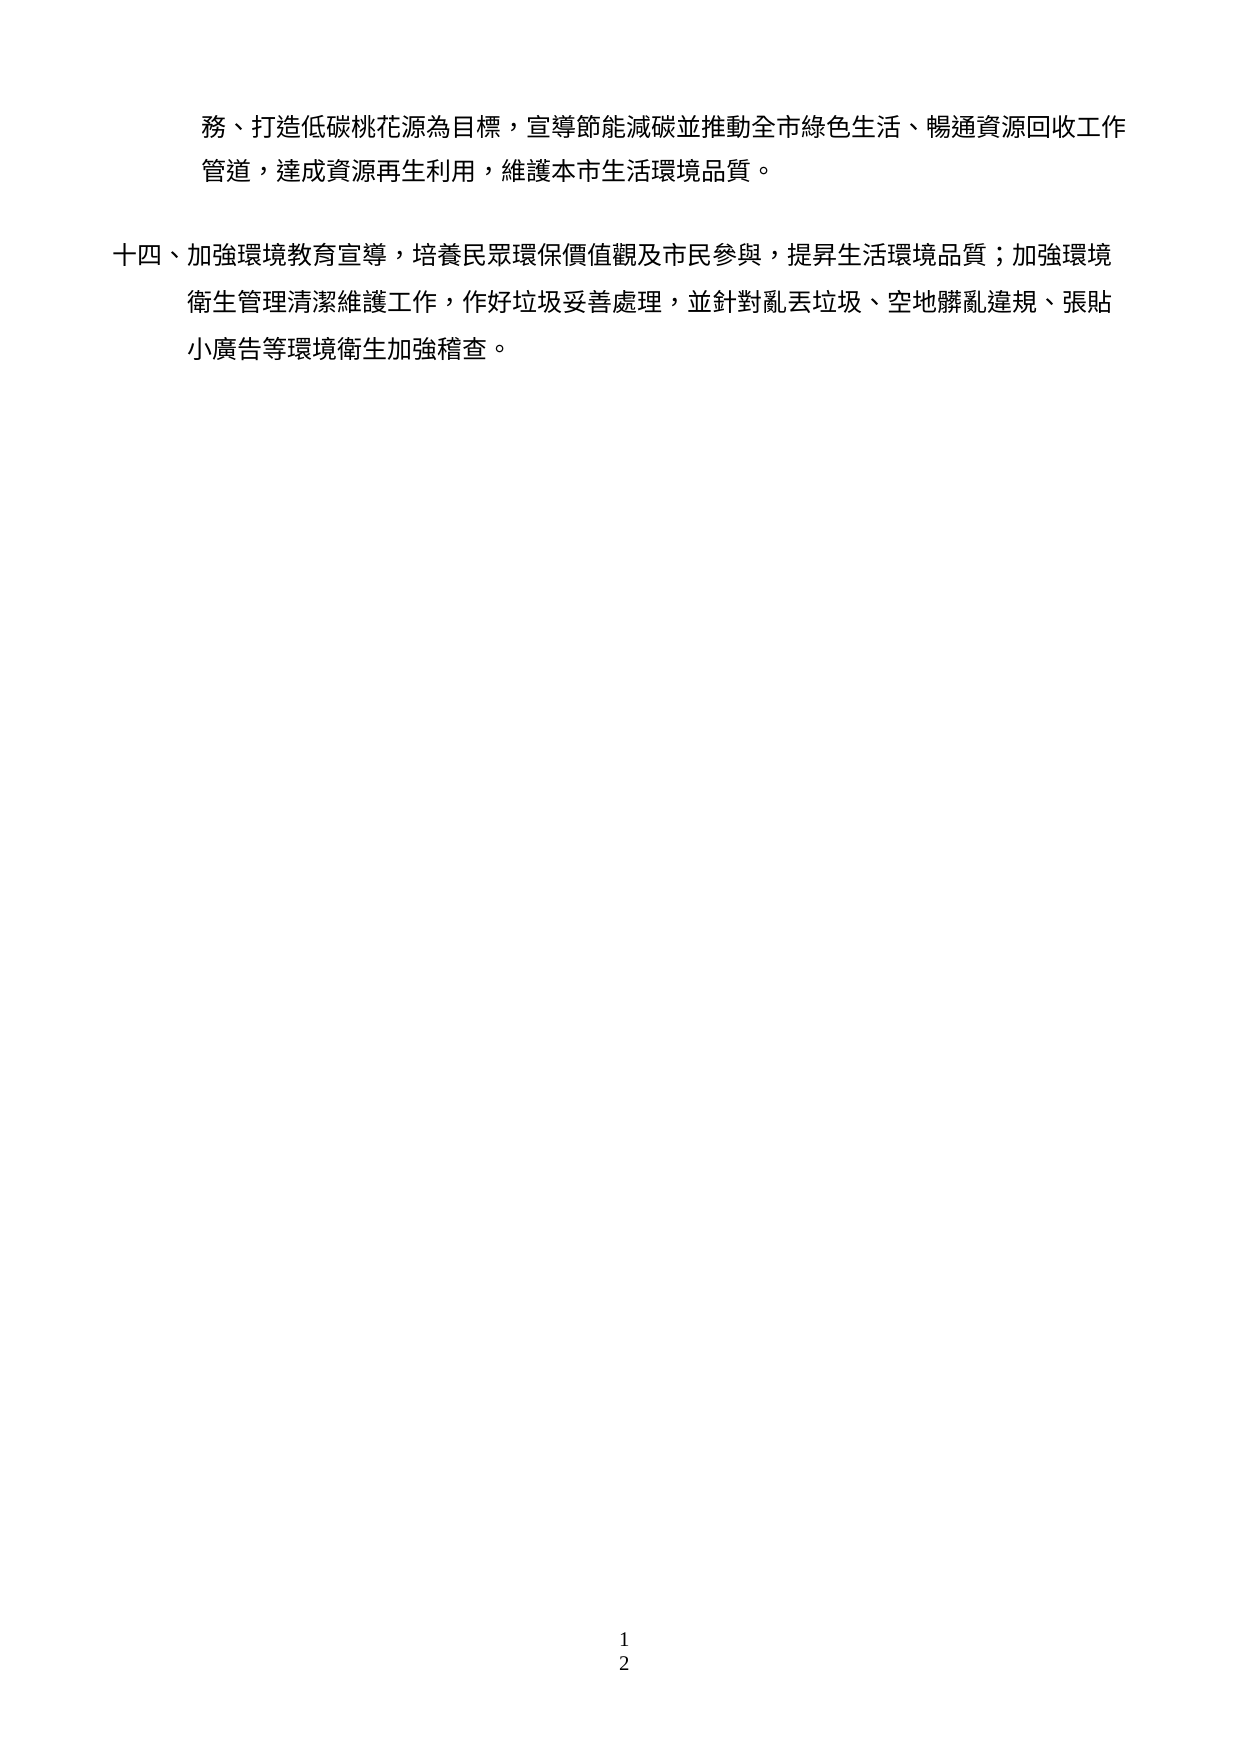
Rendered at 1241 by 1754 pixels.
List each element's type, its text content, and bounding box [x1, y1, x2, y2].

text 十四、加強環境教育宣導，培養民眾環保價值觀及市民參與，提昇生活環境品質；加強環境衛生管理清潔維護工作，作好垃圾妥善處理，並針對亂丟垃圾、空地髒亂違規、張貼小廣告等環境衛生加強稽查。 [112, 235, 1128, 366]
text 務、打造低碳桃花源為目標，宣導節能減碳並推動全市綠色生活、暢通資源回收工作管道，達成資源再生利用，維護本市生活環境品質。 [126, 108, 1128, 187]
